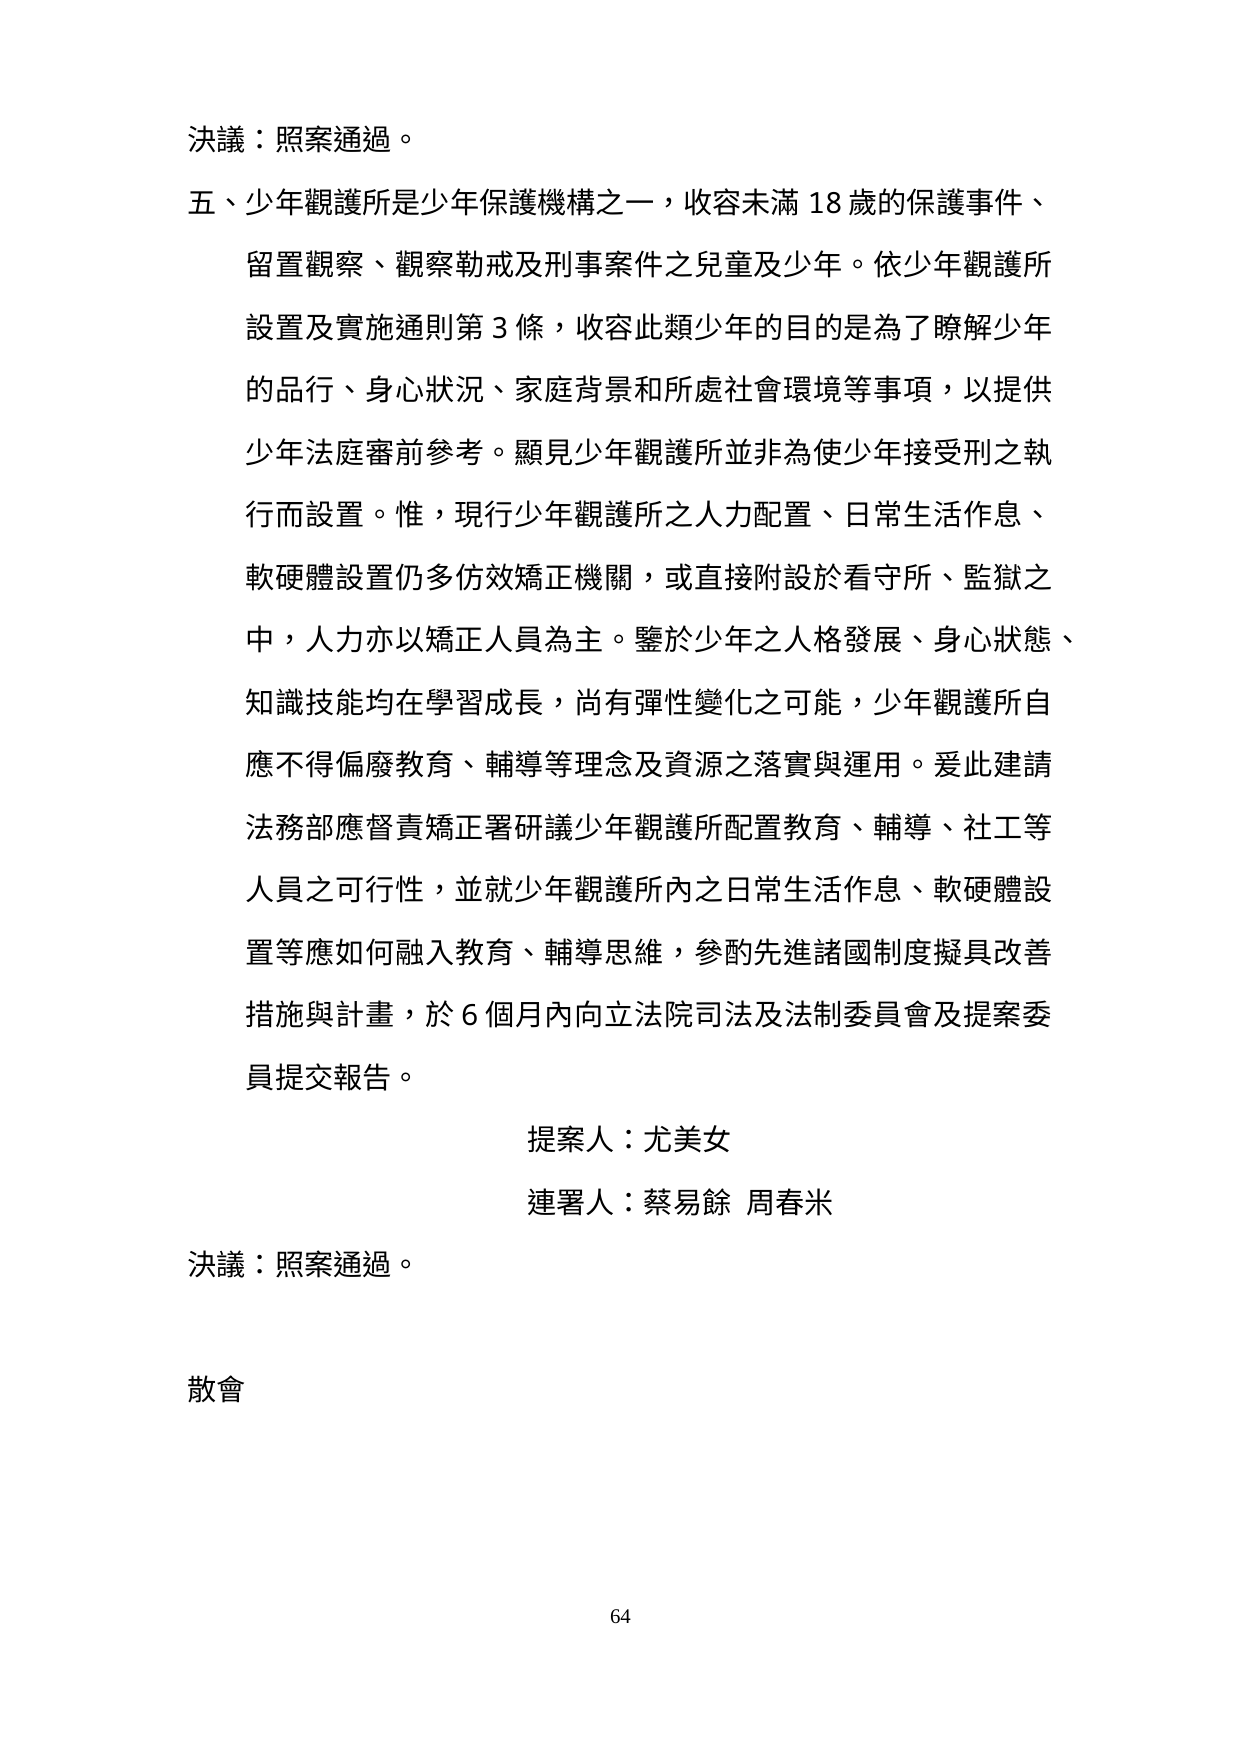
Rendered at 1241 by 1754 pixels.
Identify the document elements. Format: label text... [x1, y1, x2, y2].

text 決議：照案通過。 [187, 96, 1053, 159]
text 決議：照案通過。 [187, 1221, 1053, 1284]
text 提案人：尤美女 [527, 1096, 1053, 1159]
text 散會 [187, 1346, 1053, 1409]
text 五、少年觀護所是少年保護機構之一，收容未滿18歲的保護事件、留置觀察、觀察勒戒及刑事案件之兒童及少年。依少年觀護所設置及實施通則第3條，收容此類少年的目的是為了瞭解少年的品行、身心狀況、家庭背景和所處社會環境等事項，以提供少年法庭審前參考。顯見少年觀護所並非為使少年接受刑之執行而設置。惟，現行少年觀護所之人力配置、日常生活作息、軟硬體設置仍多仿效矯正機關，或直接附設於看守所、監獄之中，人力亦以矯正人員為主。鑒於少年之人格發展、身心狀態、知識技能均在學習成長，尚有彈性變化之可能，少年觀護所自應不得偏廢教育、輔導等理念及資源之落實與運用。爰此建請法務部應督責矯正署研議少年觀護所配置教育、輔導、社工等人員之可行性，並就少年觀護所內之日常生活作息、軟硬體設置等應如何融入教育、輔導思維，參酌先進諸國制度擬具改善措施與計畫，於6個月內向立法院司法及法制委員會及提案委員提交報告。 [187, 159, 1053, 1096]
text 連署人：蔡易餘 周春米 [527, 1159, 1053, 1221]
